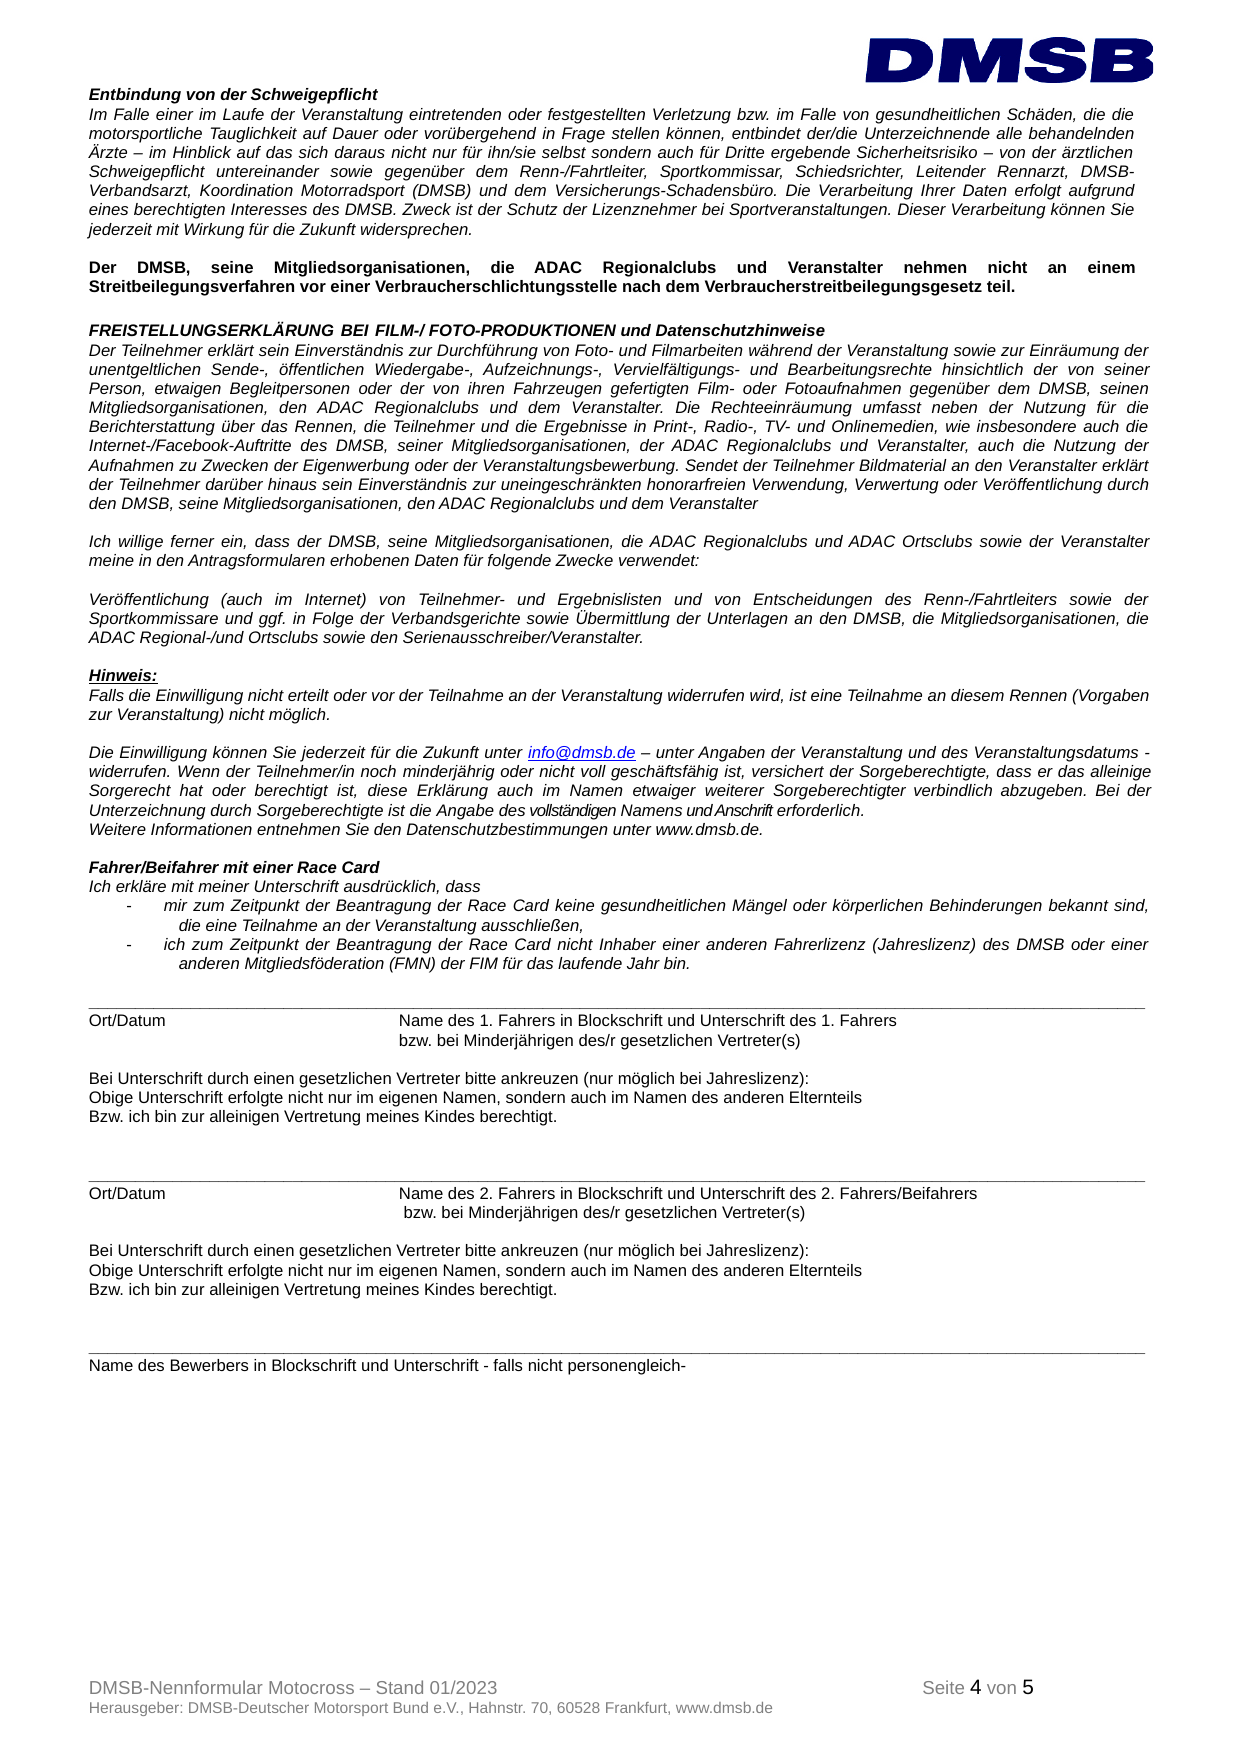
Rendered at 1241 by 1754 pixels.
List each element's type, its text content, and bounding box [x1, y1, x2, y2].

text Hinweis: [89, 666, 1152, 685]
text Obige Unterschrift erfolgte nicht nur im eigenen Namen, sondern auch im Namen des anderen Elternteils [89, 1088, 1152, 1107]
text bzw. bei Minderjährigen des/r gesetzlichen Vertreter(s) [89, 1030, 1152, 1049]
text Fahrer/Beifahrer mit einer Race Card [89, 858, 1152, 877]
text Im Falle einer im Laufe der Veranstaltung eintretenden oder festgestellten Verletzung bzw. im Falle von gesundheitlichen Schäden, die die motorsportliche Tauglichkeit auf Dauer oder vorübergehend in Frage stellen können, entbindet der/die Unterzeichnende alle behandelnden Ärzte – im Hinblick auf das sich daraus nicht nur für ihn/sie selbst sondern auch für Dritte ergebende Sicherheitsrisiko – von der ärztlichen Schweigepflicht untereinander sowie gegenüber dem Renn-/Fahrtleiter, Sportkommissar, Schiedsrichter, Leitender Rennarzt, DMSB-Verbandsarzt, Koordination Motorradsport (DMSB) und dem Versicherungs-Schadensbüro. Die Verarbeitung Ihrer Daten erfolgt aufgrund eines berechtigten Interesses des DMSB. Zweck ist der Schutz der Lizenznehmer bei Sportveranstaltungen. Dieser Verarbeitung können Sie jederzeit mit Wirkung für die Zukunft widersprechen. [89, 104, 1137, 238]
text Name des Bewerbers in Blockschrift und Unterschrift - falls nicht personengleich- [89, 1356, 1152, 1399]
text Bei Unterschrift durch einen gesetzlichen Vertreter bitte ankreuzen (nur möglich bei Jahreslizenz): [89, 1241, 1152, 1260]
text Der DMSB, seine Mitgliedsorganisationen, die ADAC Regionalclubs und Veranstalter nehmen nicht an einem Streitbeilegungsverfahren vor einer Verbraucherschlichtungsstelle nach dem Verbraucherstreitbeilegungsgesetz teil. [89, 258, 1137, 296]
text __________________________________________________________________________________________________________________ [89, 1337, 1152, 1356]
text Entbindung von der Schweigepflicht [89, 85, 1137, 104]
text Falls die Einwilligung nicht erteilt oder vor der Teilnahme an der Veranstaltung widerrufen wird, ist eine Teilnahme an diesem Rennen (Vorgaben zur Veranstaltung) nicht möglich. [89, 685, 1152, 724]
list ich zum Zeitpunkt der Beantragung der Race Card nicht Inhaber einer anderen Fahrerlizenz (Jahreslizenz) des DMSB oder einer anderen Mitgliedsföderation (FMN) der FIM für das laufende Jahr bin. [126, 934, 1152, 973]
text Obige Unterschrift erfolgte nicht nur im eigenen Namen, sondern auch im Namen des anderen Elternteils [89, 1260, 1152, 1279]
text Ort/Datum Name des 1. Fahrers in Blockschrift und Unterschrift des 1. Fahrers [89, 1011, 1152, 1030]
text FREISTELLUNGSERKLÄRUNG BEI FILM-/ FOTO-PRODUKTIONEN und Datenschutzhinweise [89, 321, 1152, 340]
list mir zum Zeitpunkt der Beantragung der Race Card keine gesundheitlichen Mängel oder körperlichen Behinderungen bekannt sind, die eine Teilnahme an der Veranstaltung ausschließen, [126, 896, 1152, 934]
text Ort/Datum Name des 2. Fahrers in Blockschrift und Unterschrift des 2. Fahrers/Beifahrers [89, 1184, 1152, 1203]
text Ich willige ferner ein, dass der DMSB, seine Mitgliedsorganisationen, die ADAC Regionalclubs und ADAC Ortsclubs sowie der Veranstalter meine in den Antragsformularen erhobenen Daten für folgende Zwecke verwendet: [89, 532, 1152, 570]
text bzw. bei Minderjährigen des/r gesetzlichen Vertreter(s) [89, 1203, 1152, 1222]
text Bei Unterschrift durch einen gesetzlichen Vertreter bitte ankreuzen (nur möglich bei Jahreslizenz): [89, 1069, 1152, 1088]
text Weitere Informationen entnehmen Sie den Datenschutzbestimmungen unter www.dmsb.de. [89, 819, 1152, 839]
text __________________________________________________________________________________________________________________ [89, 992, 1152, 1011]
text Der Teilnehmer erklärt sein Einverständnis zur Durchführung von Foto- und Filmarbeiten während der Veranstaltung sowie zur Einräumung der unentgeltlichen Sende-, öffentlichen Wiedergabe-, Aufzeichnungs-, Vervielfältigungs- und Bearbeitungsrechte hinsichtlich der von seiner Person, etwaigen Begleitpersonen oder der von ihren Fahrzeugen gefertigten Film- oder Fotoaufnahmen gegenüber dem DMSB, seinen Mitgliedsorganisationen, den ADAC Regionalclubs und dem Veranstalter. Die Rechteeinräumung umfasst neben der Nutzung für die Berichterstattung über das Rennen, die Teilnehmer und die Ergebnisse in Print-, Radio-, TV- und Onlinemedien, wie insbesondere auch die Internet-/Facebook-Auftritte des DMSB, seiner Mitgliedsorganisationen, der ADAC Regionalclubs und Veranstalter, auch die Nutzung der Aufnahmen zu Zwecken der Eigenwerbung oder der Veranstaltungsbewerbung. Sendet der Teilnehmer Bildmaterial an den Veranstalter erklärt der Teilnehmer darüber hinaus sein Einverständnis zur uneingeschränkten honorarfreien Verwendung, Verwertung oder Veröffentlichung durch den DMSB, seine Mitgliedsorganisationen, den ADAC Regionalclubs und dem Veranstalter [89, 340, 1152, 513]
text Ich erkläre mit meiner Unterschrift ausdrücklich, dass [89, 877, 1152, 896]
text Veröffentlichung (auch im Internet) von Teilnehmer- und Ergebnislisten und von Entscheidungen des Renn-/Fahrtleiters sowie der Sportkommissare und ggf. in Folge der Verbandsgerichte sowie Übermittlung der Unterlagen an den DMSB, die Mitgliedsorganisationen, die ADAC Regional-/und Ortsclubs sowie den Serienausschreiber/Veranstalter. [89, 589, 1152, 647]
text Bzw. ich bin zur alleinigen Vertretung meines Kindes berechtigt. [89, 1279, 1152, 1299]
text Bzw. ich bin zur alleinigen Vertretung meines Kindes berechtigt. [89, 1107, 1152, 1126]
text __________________________________________________________________________________________________________________ [89, 1164, 1152, 1184]
text Die Einwilligung können Sie jederzeit für die Zukunft unter info@dmsb.de – unter Angaben der Veranstaltung und des Veranstaltungsdatums - widerrufen. Wenn der Teilnehmer/in noch minderjährig oder nicht voll geschäftsfähig ist, versichert der Sorgeberechtigte, dass er das alleinige Sorgerecht hat oder berechtigt ist, diese Erklärung auch im Namen etwaiger weiterer Sorgeberechtigter verbindlich abzugeben. Bei der Unterzeichnung durch Sorgeberechtigte ist die Angabe des vollständigen Namens und Anschrift erforderlich. [89, 743, 1152, 819]
